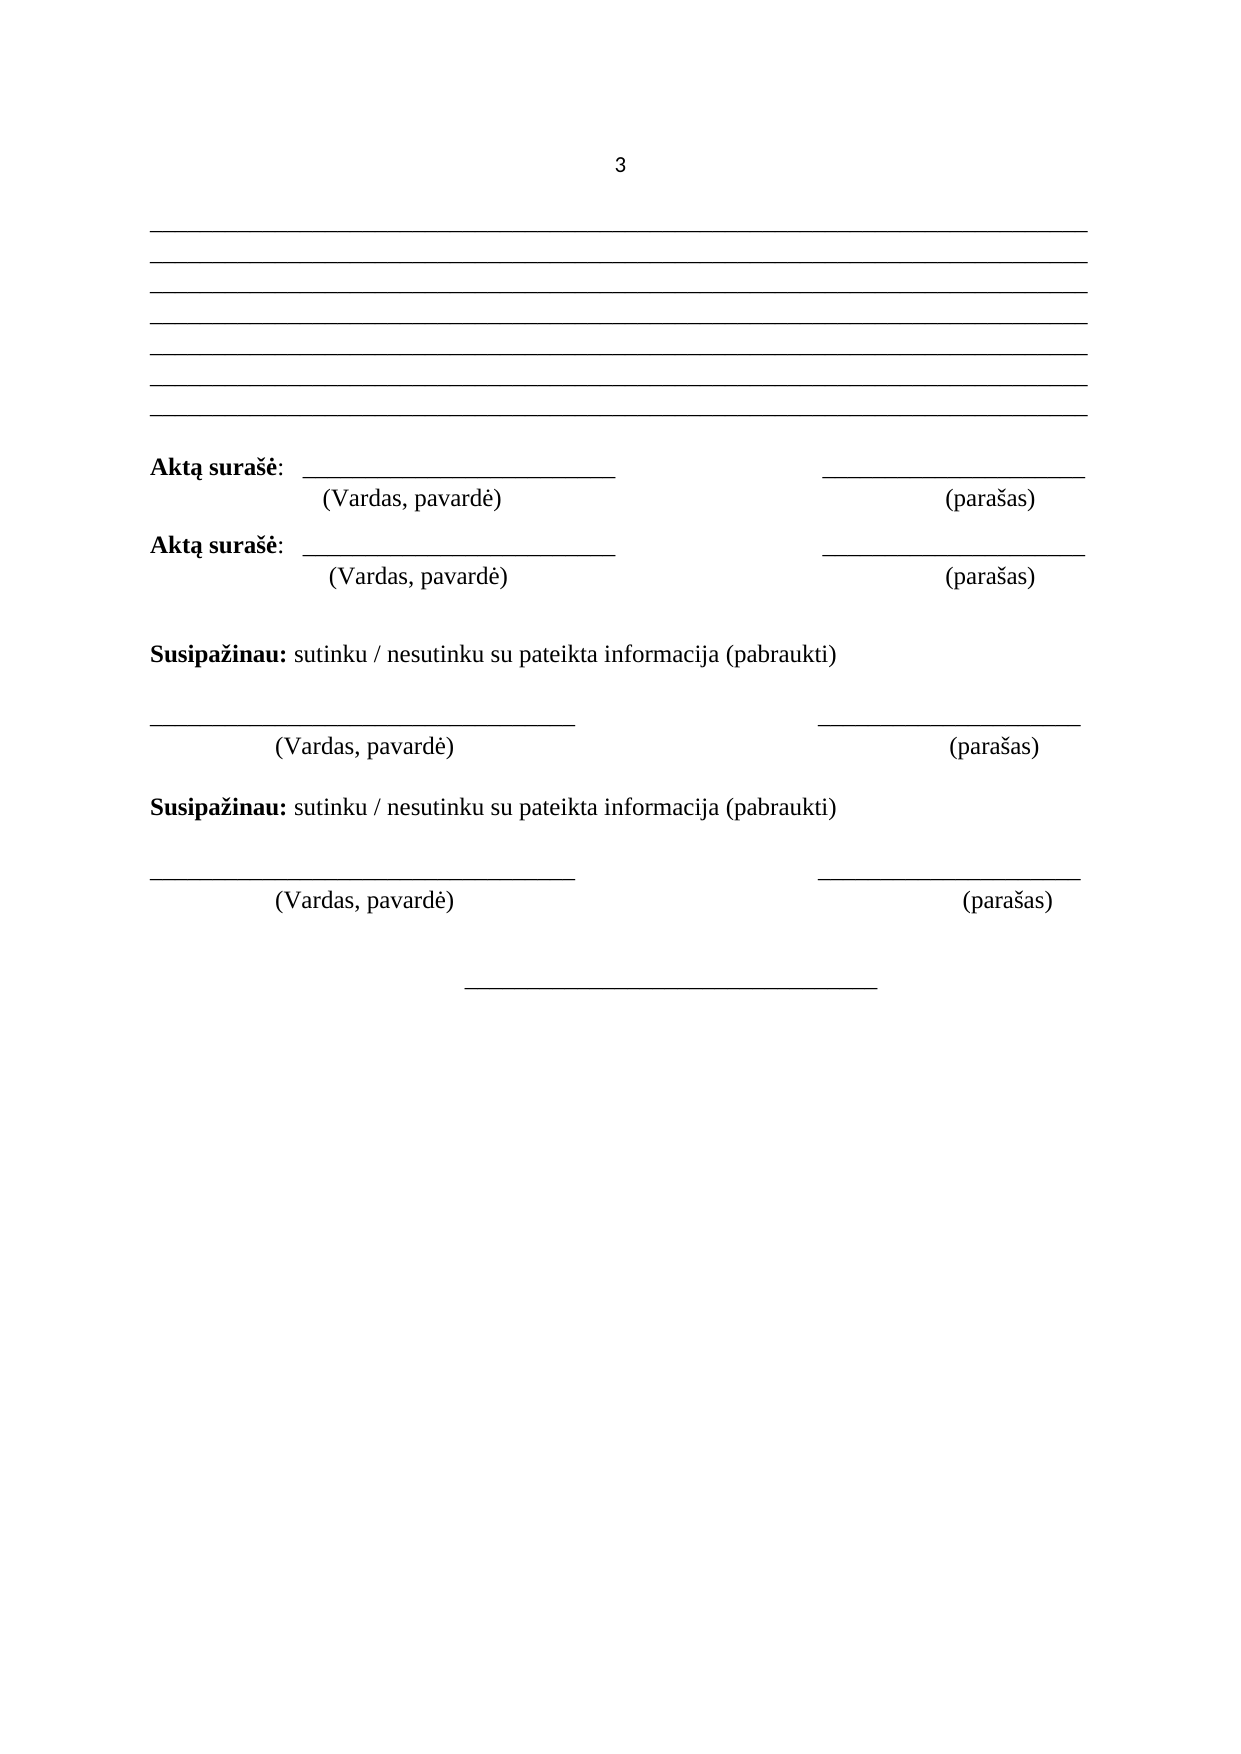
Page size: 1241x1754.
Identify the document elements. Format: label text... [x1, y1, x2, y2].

text ___________________________________________________________________________ [150, 206, 1090, 235]
text __________________________________________________________________________________________________________________________________________________________________________________________________________________________________________________________________________________________________________________________________________________________________________________________________________________________________________________________________ [150, 237, 1090, 419]
text __________________________________ _____________________ [150, 700, 1090, 729]
text (Vardas, pavardė) (parašas) [150, 561, 1090, 589]
text (Vardas, pavardė) (parašas) [150, 483, 1090, 511]
text (Vardas, pavardė) (parašas) [150, 731, 1090, 760]
text (Vardas, pavardė) (parašas) [150, 885, 1090, 944]
text __________________________________ _____________________ [150, 854, 1090, 883]
text Susipažinau: sutinku / nesutinku su pateikta informacija (pabraukti) [150, 792, 1090, 821]
text Aktą surašė: _________________________ _____________________ [150, 452, 1090, 481]
text Aktą surašė: _________________________ _____________________ [150, 530, 1090, 559]
text Susipažinau: sutinku / nesutinku su pateikta informacija (pabraukti) [150, 639, 1090, 668]
text _________________________________ [150, 963, 1154, 992]
